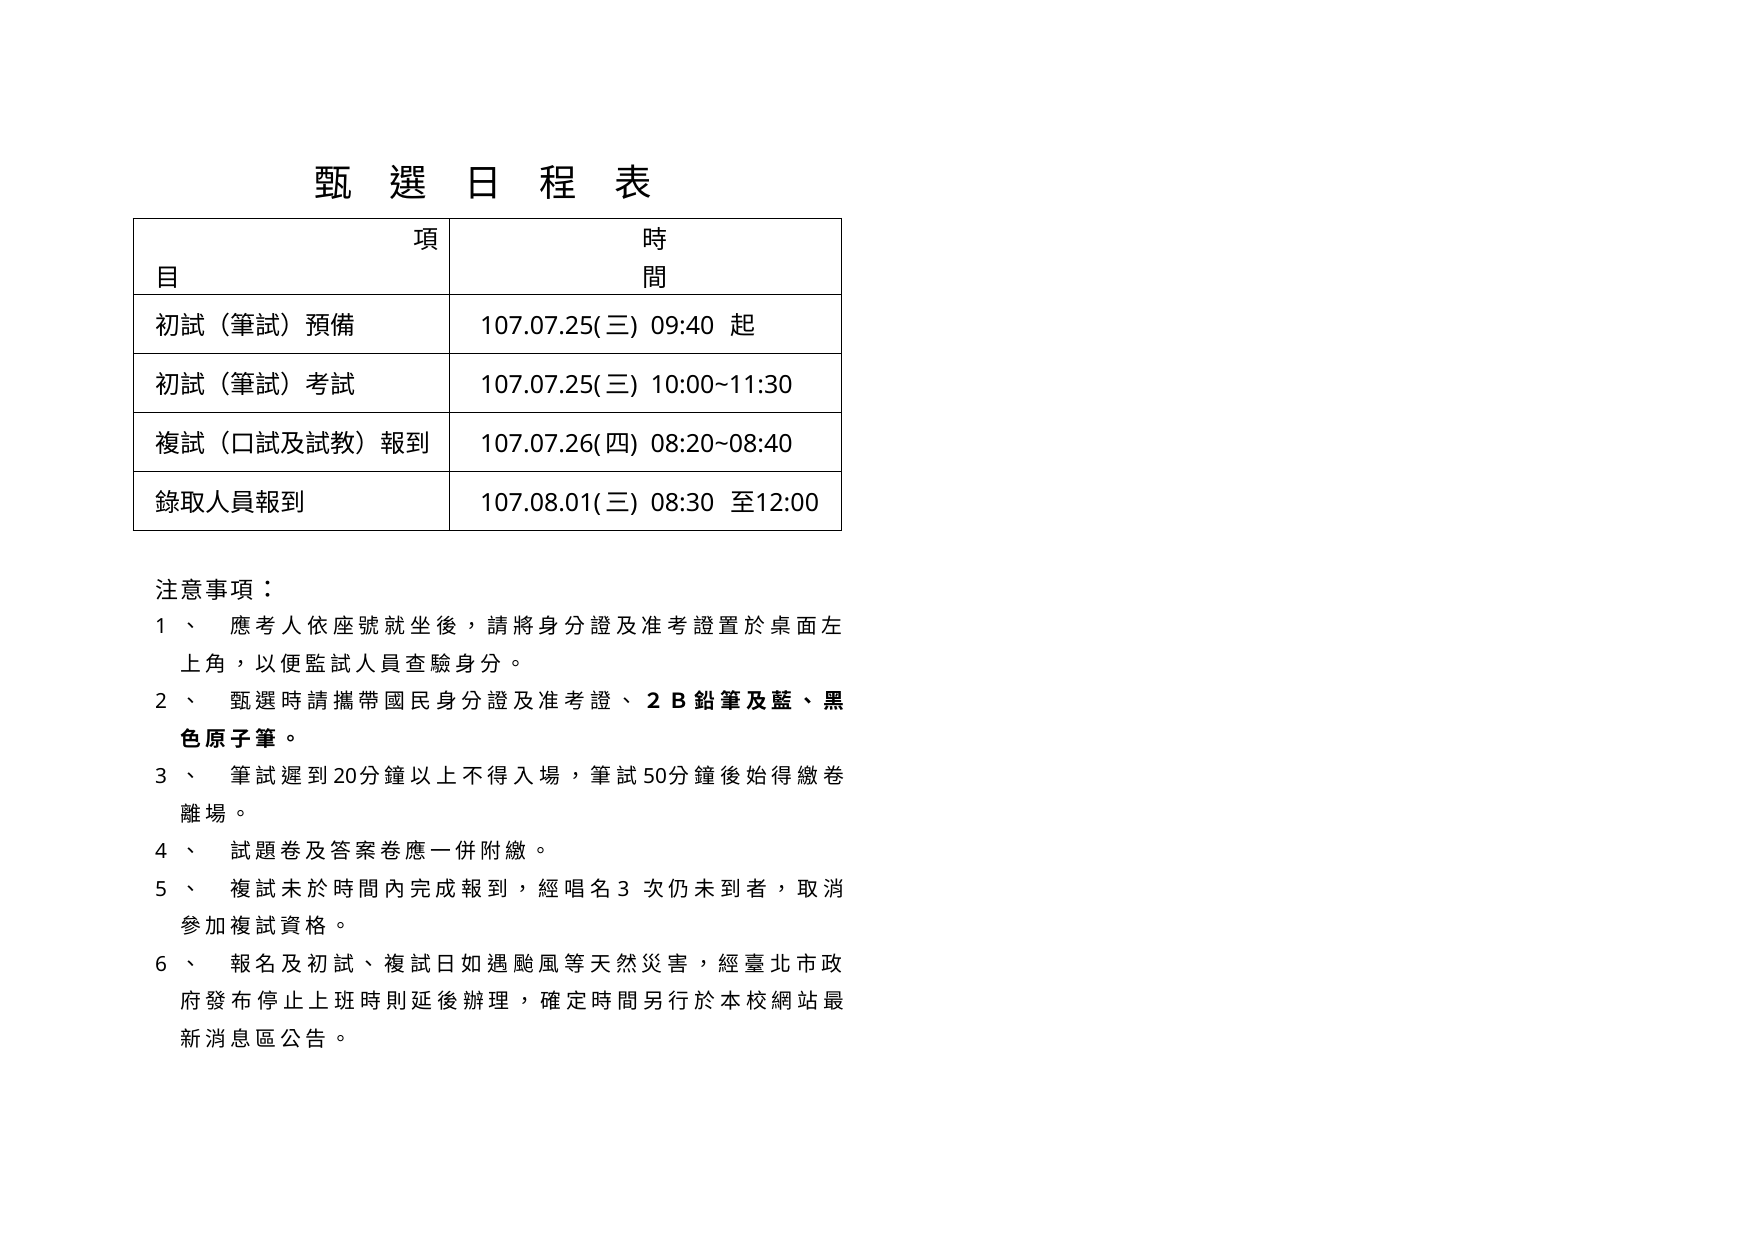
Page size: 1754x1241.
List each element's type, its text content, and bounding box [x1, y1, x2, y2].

table_cell 初試（筆試）預備 [134, 295, 449, 353]
table_cell 甄 選 日 程 表 注意事項： 應考人依座號就坐後，請將身分證及准考證置於桌面左上角，以便監試人員查驗身分。 甄選時請攜帶國民身分證及准考證、２Ｂ鉛筆及藍、黑色原子筆。 筆試遲到20分鐘以上不得入場，筆試50分鐘後始得繳卷離場。 試題卷及答案卷應一併附繳。 複試未於時間內完成報到，經唱名3次仍未到者，取消參加複試資格。 報名及初試、複試日如遇颱風等天然災害，經臺北市政府發布停止上班時則延後辦理，確定時間另行於本校網站最新消息區公告。 [130, 142, 852, 1109]
table_cell 107.07.25(三) 10:00~11:30 [450, 354, 841, 412]
table_cell 初試（筆試）考試 [134, 354, 449, 412]
table_cell 107.07.25(三) 09:40起 [450, 295, 841, 353]
table_cell 複試（口試及試教）報到 [134, 413, 449, 471]
table_cell 錄取人員報到 [134, 472, 449, 530]
table_header 項 目 [134, 219, 449, 294]
table_cell 107.07.26(四) 08:20~08:40 [450, 413, 841, 471]
table_cell 107.08.01(三) 08:30至12:00 [450, 472, 841, 530]
table_header 時 間 [450, 219, 841, 294]
